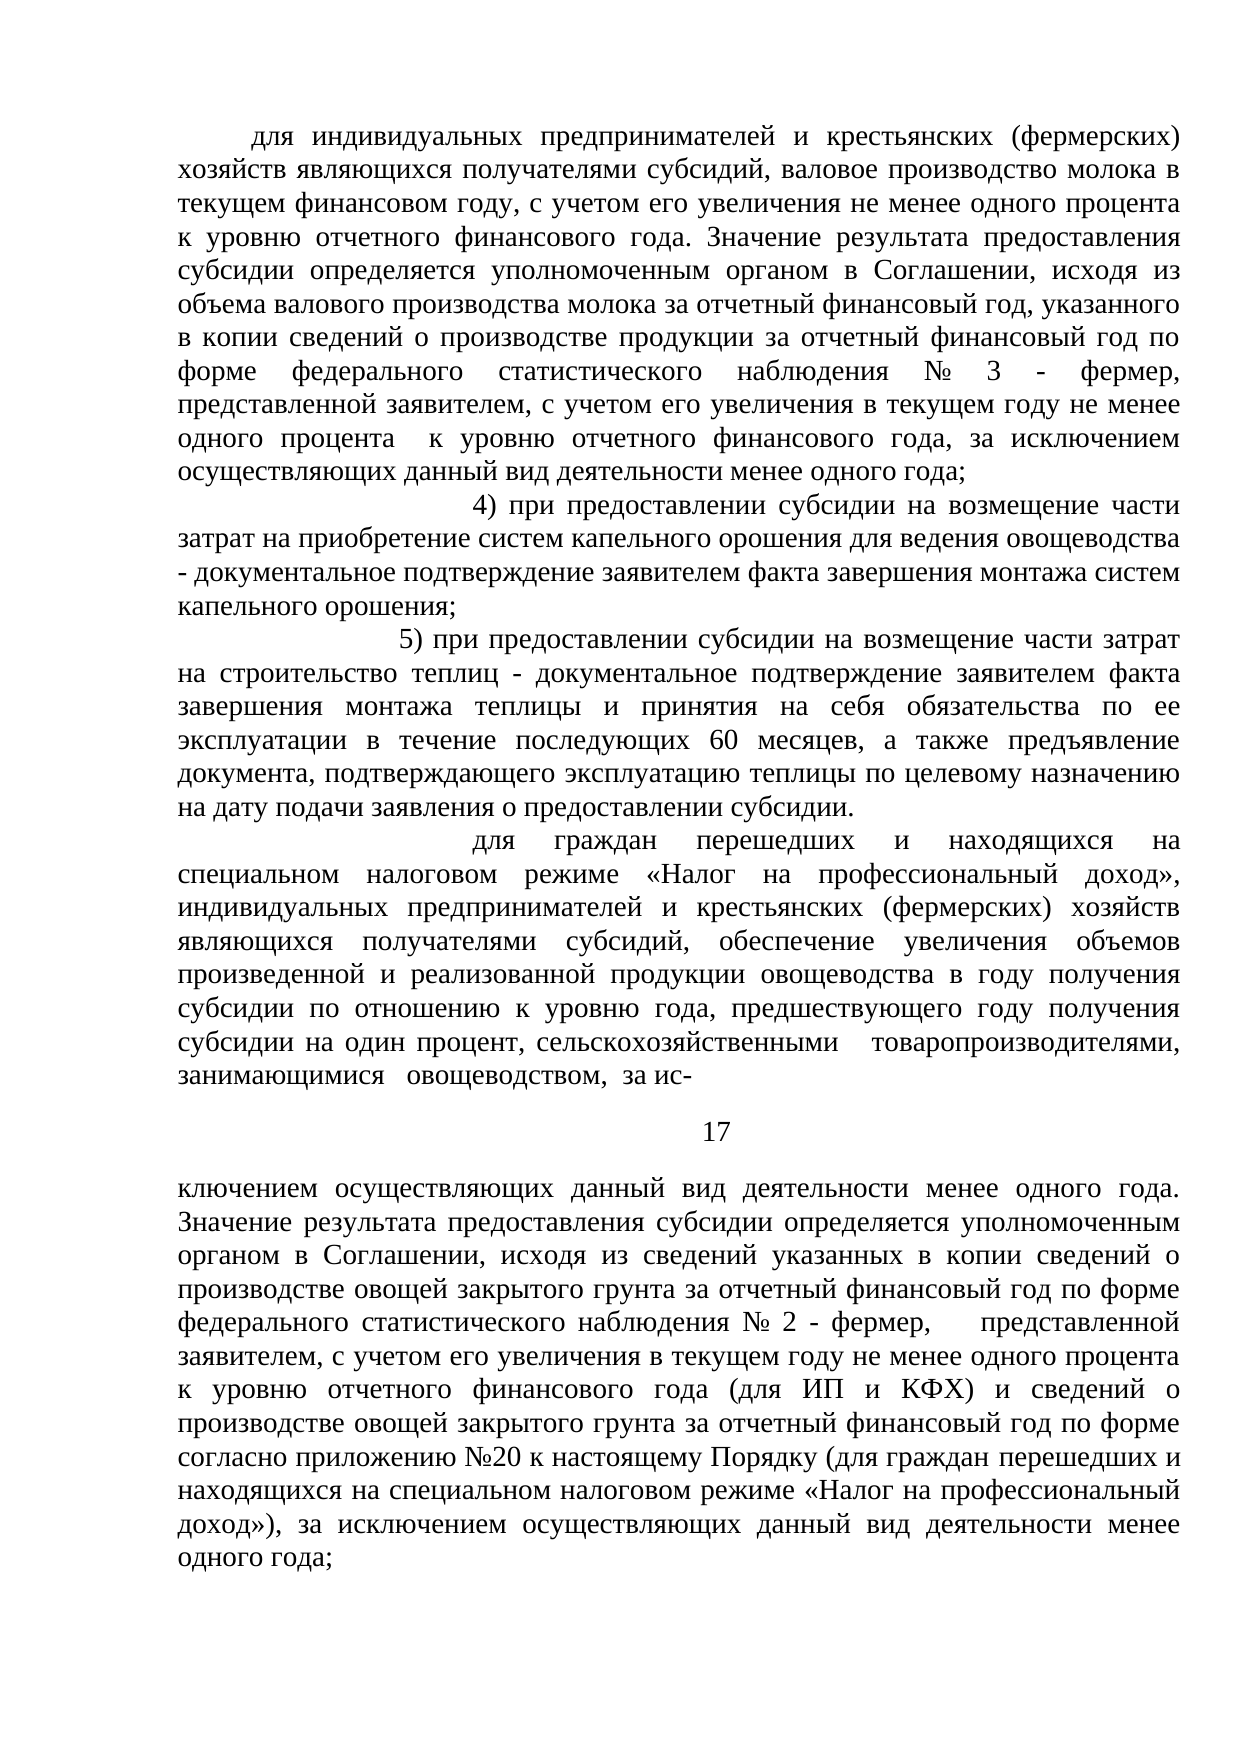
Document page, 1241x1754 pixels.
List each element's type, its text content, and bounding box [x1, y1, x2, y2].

text для индивидуальных предпринимателей и крестьянских (фермерских) хозяйств являющихся получателями субсидий, валовое производство молока в текущем финансовом году, с учетом его увеличения не менее одного процента к уровню отчетного финансового года. Значение результата предоставления субсидии определяется уполномоченным органом в Соглашении, исходя из объема валового производства молока за отчетный финансовый год, указанного в копии сведений о производстве продукции за отчетный финансовый год по форме федерального статистического наблюдения № 3 - фермер, представленной заявителем, с учетом его увеличения в текущем году не менее одного процента к уровню отчетного финансового года, за исключением осуществляющих данный вид деятельности менее одного года; 4) при предоставлении субсидии на возмещение части затрат на приобретение систем капельного орошения для ведения овощеводства - документальное подтверждение заявителем факта завершения монтажа систем капельного орошения; 5) при предоставлении субсидии на возмещение части затрат на строительство теплиц - документальное подтверждение заявителем факта завершения монтажа теплицы и принятия на себя обязательства по ее эксплуатации в течение последующих 60 месяцев, а также предъявление документа, подтверждающего эксплуатацию теплицы по целевому назначению на дату подачи заявления о предоставлении субсидии. для граждан перешедших и находящихся на специальном налоговом режиме «Налог на профессиональный доход», индивидуальных предпринимателей и крестьянских (фермерских) хозяйств являющихся получателями субсидий, обеспечение увеличения объемов произведенной и реализованной продукции овощеводства в году получения субсидии по отношению к уровню года, предшествующего году получения субсидии на один процент, сельскохозяйственными товаропроизводителями, занимающимися овощеводством, за ис- [177, 118, 1181, 1091]
text 17 [177, 1114, 1181, 1147]
text ключением осуществляющих данный вид деятельности менее одного года. Значение результата предоставления субсидии определяется уполномоченным органом в Соглашении, исходя из сведений указанных в копии сведений о производстве овощей закрытого грунта за отчетный финансовый год по форме федерального статистического наблюдения № 2 - фермер, представленной заявителем, с учетом его увеличения в текущем году не менее одного процента к уровню отчетного финансового года (для ИП и КФХ) и сведений о производстве овощей закрытого грунта за отчетный финансовый год по форме согласно приложению №20 к настоящему Порядку (для граждан перешедших и находящихся на специальном налоговом режиме «Налог на профессиональный доход»), за исключением осуществляющих данный вид деятельности менее одного года; [177, 1170, 1181, 1604]
